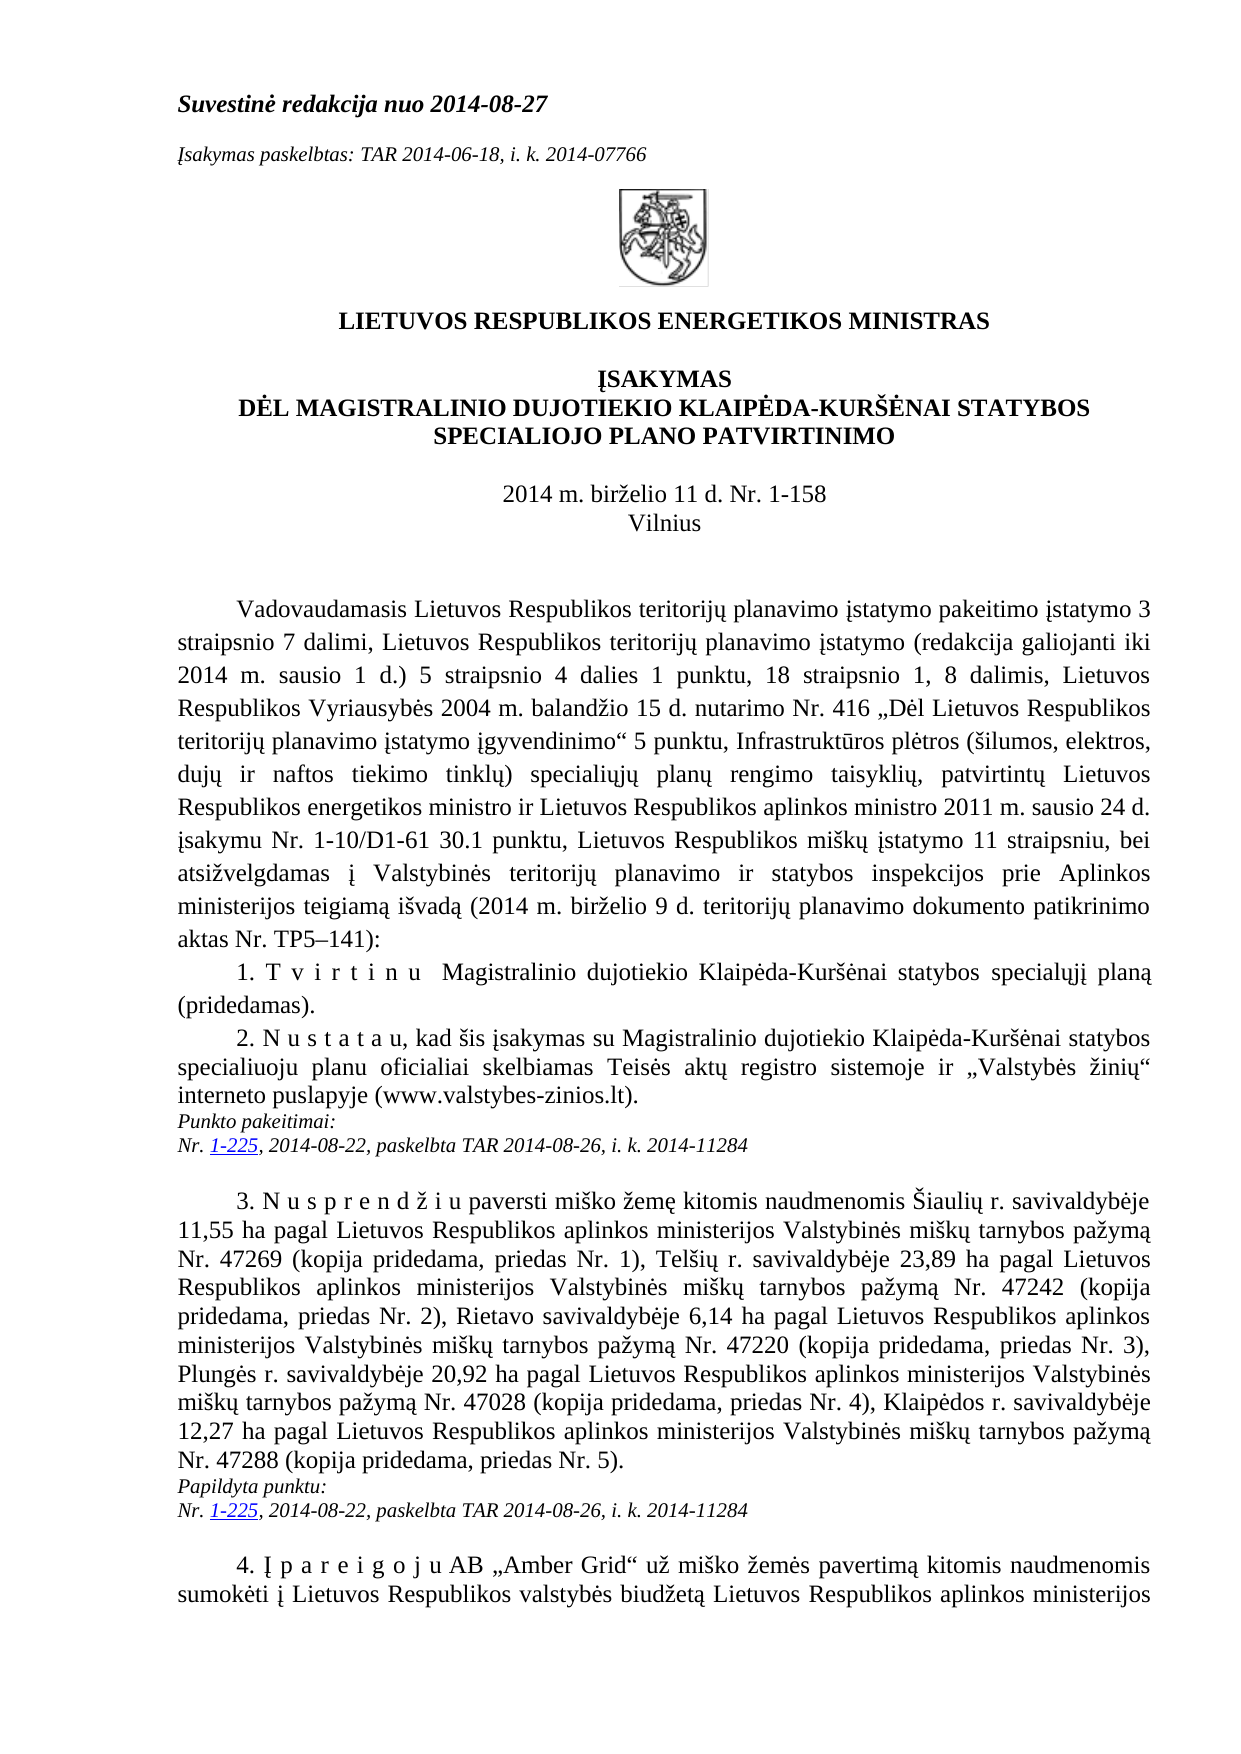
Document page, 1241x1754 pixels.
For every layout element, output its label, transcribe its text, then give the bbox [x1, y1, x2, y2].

text Nr. 1-225, 2014-08-22, paskelbta TAR 2014-08-26, i. k. 2014-11284 [177, 1133, 1152, 1157]
text 2. N u s t a t a u, kad šis įsakymas su Magistralinio dujotiekio Klaipėda-Kuršėnai statybos specialiuoju planu oficialiai skelbiamas Teisės aktų registro sistemoje ir „Valstybės žinių“ interneto puslapyje (www.valstybes-zinios.lt). [177, 1023, 1152, 1109]
text 1. T v i r t i n u Magistralinio dujotiekio Klaipėda-Kuršėnai statybos specialųjį planą (pridedamas). [177, 957, 1152, 1019]
text Papildyta punktu: [177, 1474, 1152, 1498]
text LIETUVOS RESPUBLIKOS ENERGETIKOS MINISTRas [177, 306, 1152, 335]
text Nr. 1-225, 2014-08-22, paskelbta TAR 2014-08-26, i. k. 2014-11284 [177, 1498, 1152, 1522]
text DĖL Magistralinio dujotiekio Klaipėda-Kuršėnai statybos SPECIALIOJO PLANO PATVIRTINIMO [177, 393, 1152, 450]
text Suvestinė redakcija nuo 2014-08-27 [177, 89, 1152, 117]
text 3. N u s p r e n d ž i u paversti miško žemę kitomis naudmenomis Šiaulių r. savivaldybėje 11,55 ha pagal Lietuvos Respublikos aplinkos ministerijos Valstybinės miškų tarnybos pažymą Nr. 47269 (kopija pridedama, priedas Nr. 1), Telšių r. savivaldybėje 23,89 ha pagal Lietuvos Respublikos aplinkos ministerijos Valstybinės miškų tarnybos pažymą Nr. 47242 (kopija pridedama, priedas Nr. 2), Rietavo savivaldybėje 6,14 ha pagal Lietuvos Respublikos aplinkos ministerijos Valstybinės miškų tarnybos pažymą Nr. 47220 (kopija pridedama, priedas Nr. 3), Plungės r. savivaldybėje 20,92 ha pagal Lietuvos Respublikos aplinkos ministerijos Valstybinės miškų tarnybos pažymą Nr. 47028 (kopija pridedama, priedas Nr. 4), Klaipėdos r. savivaldybėje 12,27 ha pagal Lietuvos Respublikos aplinkos ministerijos Valstybinės miškų tarnybos pažymą Nr. 47288 (kopija pridedama, priedas Nr. 5). [177, 1186, 1152, 1474]
text Vilnius [177, 508, 1152, 536]
text 2014 m. birželio 11 d. Nr. 1-158 [177, 479, 1152, 508]
text Vadovaudamasis Lietuvos Respublikos teritorijų planavimo įstatymo pakeitimo įstatymo 3 straipsnio 7 dalimi, Lietuvos Respublikos teritorijų planavimo įstatymo (redakcija galiojanti iki 2014 m. sausio 1 d.) 5 straipsnio 4 dalies 1 punktu, 18 straipsnio 1, 8 dalimis, Lietuvos Respublikos Vyriausybės 2004 m. balandžio 15 d. nutarimo Nr. 416 „Dėl Lietuvos Respublikos teritorijų planavimo įstatymo įgyvendinimo“ 5 punktu, Infrastruktūros plėtros (šilumos, elektros, dujų ir naftos tiekimo tinklų) specialiųjų planų rengimo taisyklių, patvirtintų Lietuvos Respublikos energetikos ministro ir Lietuvos Respublikos aplinkos ministro 2011 m. sausio 24 d. įsakymu Nr. 1-10/D1-61 30.1 punktu, Lietuvos Respublikos miškų įstatymo 11 straipsniu, bei atsižvelgdamas į Valstybinės teritorijų planavimo ir statybos inspekcijos prie Aplinkos ministerijos teigiamą išvadą (2014 m. birželio 9 d. teritorijų planavimo dokumento patikrinimo aktas Nr. TP5–141): [177, 594, 1152, 953]
text Punkto pakeitimai: [177, 1109, 1152, 1133]
text Įsakymas paskelbtas: TAR 2014-06-18, i. k. 2014-07766 [177, 141, 1152, 166]
text įsakymas [177, 364, 1152, 393]
text 4. Į p a r e i g o j u AB „Amber Grid“ už miško žemės pavertimą kitomis naudmenomis sumokėti į Lietuvos Respublikos valstybės biudžetą Lietuvos Respublikos aplinkos ministerijos [177, 1551, 1152, 1608]
